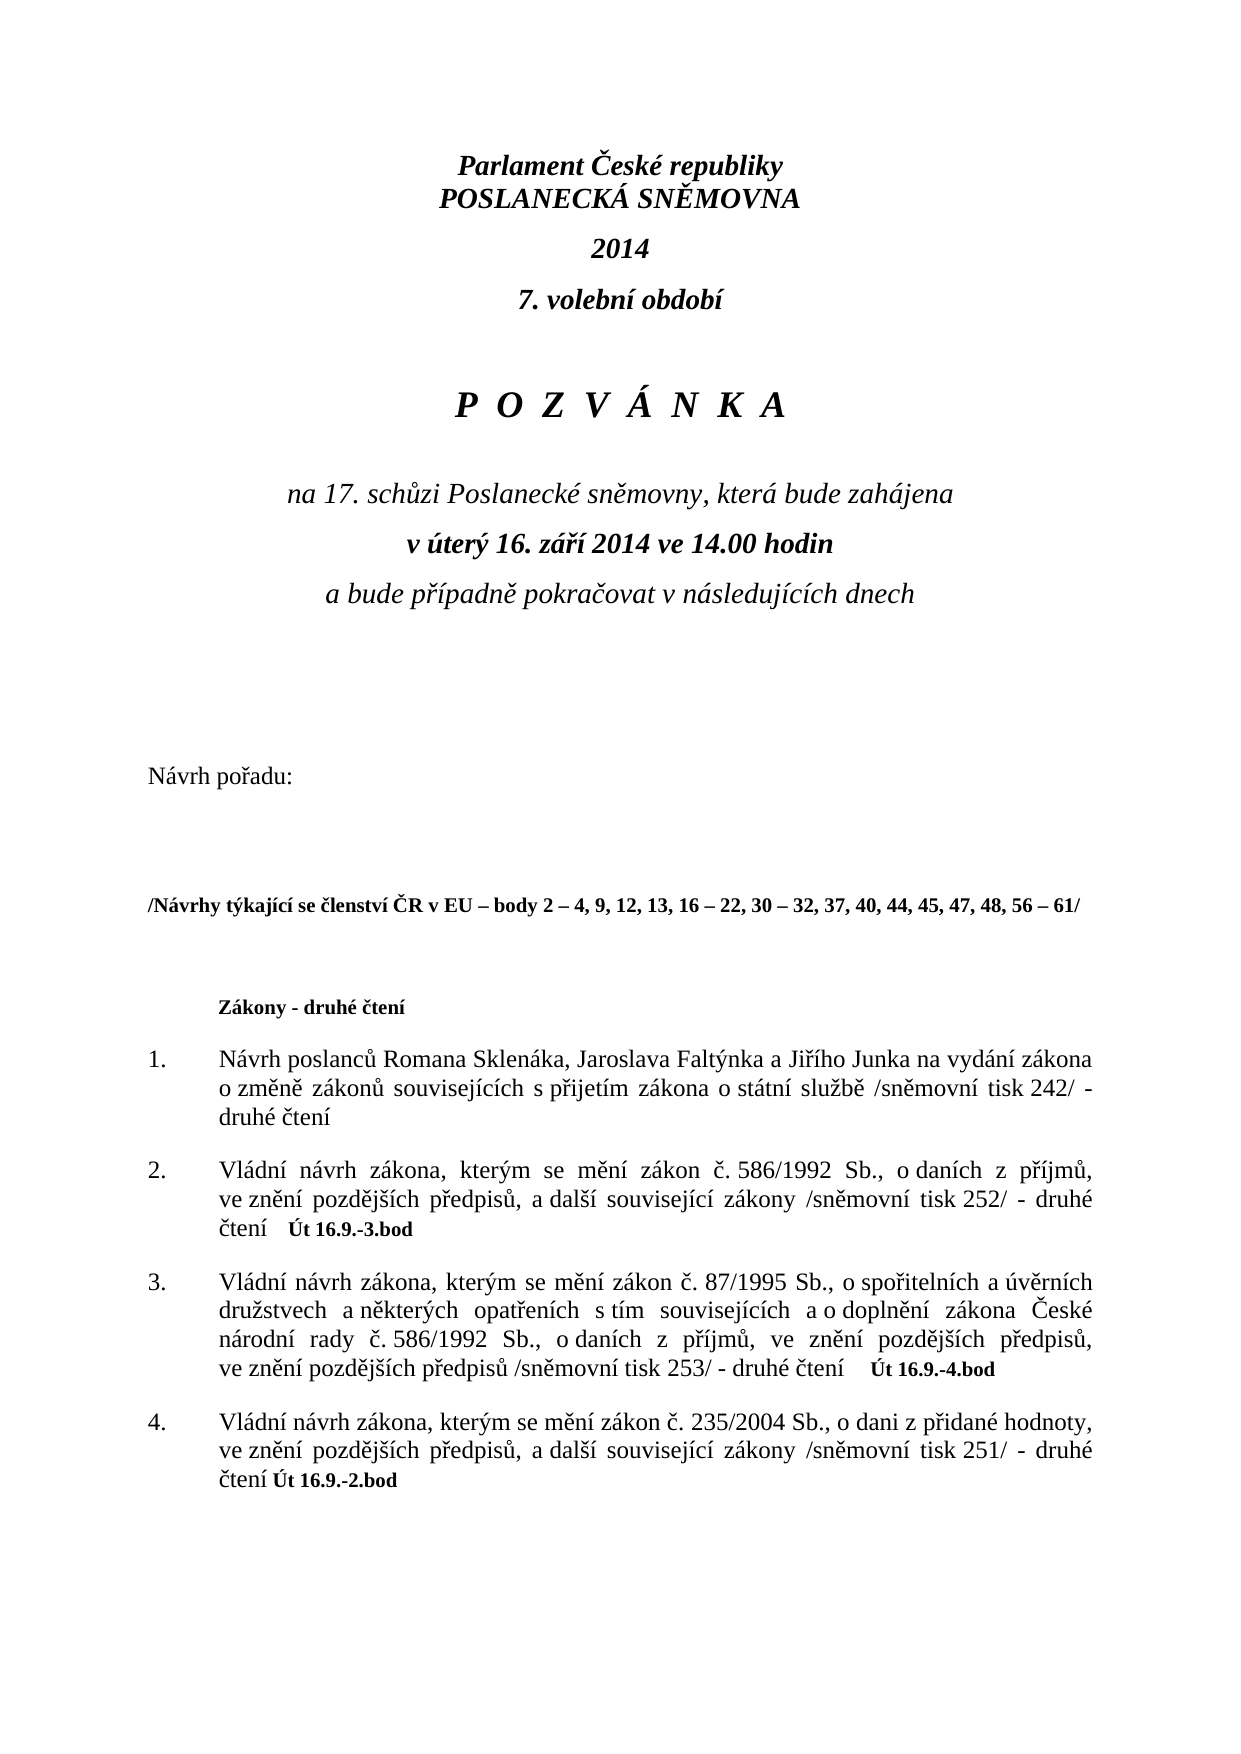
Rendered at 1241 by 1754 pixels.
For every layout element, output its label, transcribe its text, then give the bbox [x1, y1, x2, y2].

text POSLANECKÁ SNĚMOVNA [148, 181, 1093, 215]
text 3. Vládní návrh zákona, kterým se mění zákon č. 87/1995 Sb., o spořitelních a úvěrních družstvech a některých opatřeních s tím souvisejících a o doplnění zákona České národní rady č. 586/1992 Sb., o daních z příjmů, ve znění pozdějších předpisů, ve znění pozdějších předpisů /sněmovní tisk 253/ - druhé čtení Út 16.9.-4.bod [148, 1267, 1093, 1382]
text 2014 [148, 231, 1093, 265]
text Zákony - druhé čtení [218, 995, 1093, 1019]
text /Návrhy týkající se členství ČR v EU – body 2 – 4, 9, 12, 13, 16 – 22, 30 – 32, 37, 40, 44, 45, 47, 48, 56 – 61/ [148, 892, 1093, 917]
text v úterý 16. září 2014 ve 14.00 hodin [148, 526, 1093, 560]
subtitle P O Z V Á N K A [148, 382, 1093, 426]
text na 17. schůzi Poslanecké sněmovny, která bude zahájena [148, 476, 1093, 509]
text 4. Vládní návrh zákona, kterým se mění zákon č. 235/2004 Sb., o dani z přidané hodnoty, ve znění pozdějších předpisů, a další související zákony /sněmovní tisk 251/ - druhé čtení Út 16.9.-2.bod [148, 1407, 1093, 1493]
text 1. Návrh poslanců Romana Sklenáka, Jaroslava Faltýnka a Jiřího Junka na vydání zákona o změně zákonů souvisejících s přijetím zákona o státní službě /sněmovní tisk 242/ - druhé čtení [148, 1044, 1093, 1131]
text 7. volební období [148, 282, 1093, 315]
text Návrh pořadu: [148, 761, 1093, 790]
text 2. Vládní návrh zákona, kterým se mění zákon č. 586/1992 Sb., o daních z příjmů, ve znění pozdějších předpisů, a další související zákony /sněmovní tisk 252/ - druhé čtení Út 16.9.-3.bod [148, 1156, 1093, 1242]
subtitle Parlament České republiky [148, 148, 1093, 181]
text a bude případně pokračovat v následujících dnech [148, 576, 1093, 610]
